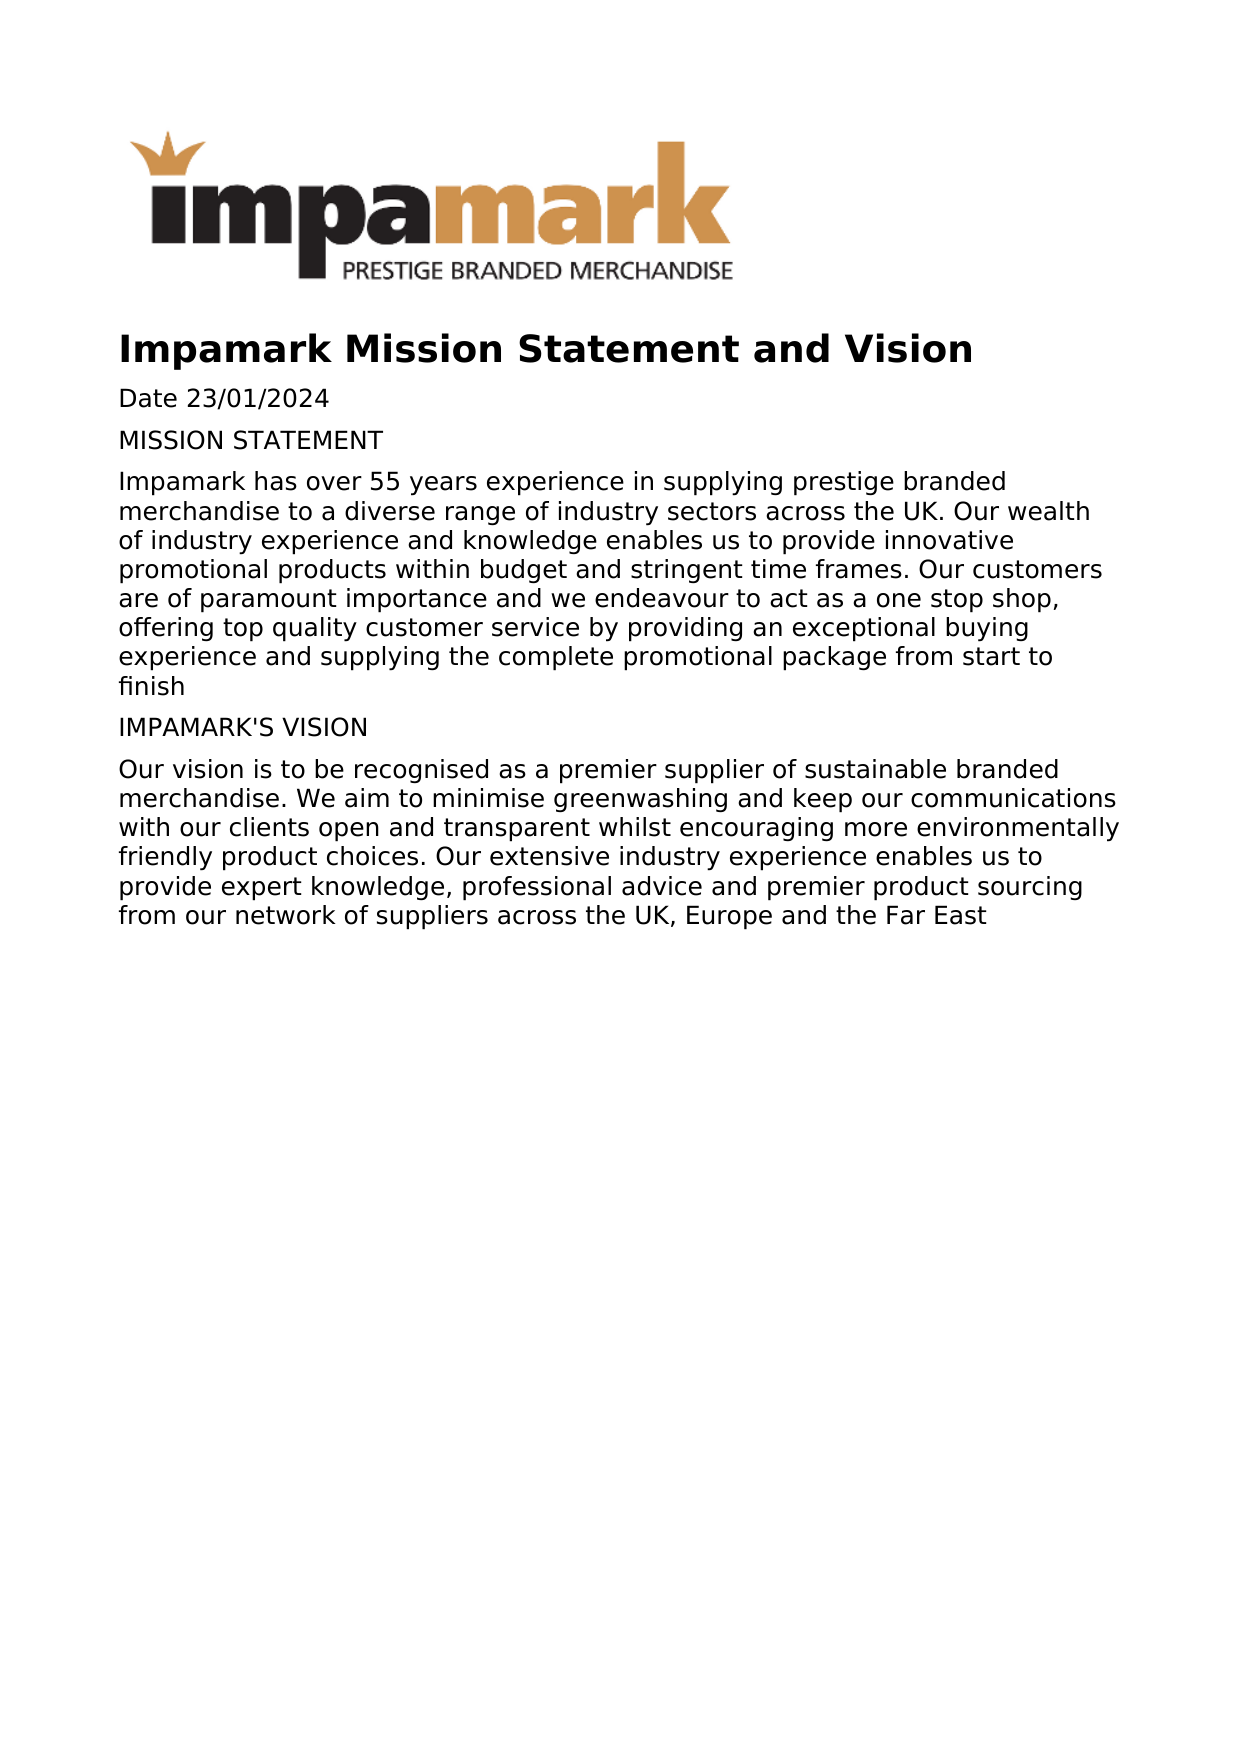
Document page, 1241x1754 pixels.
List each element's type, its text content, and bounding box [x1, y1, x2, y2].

text Date 23/01/2024 [118, 384, 1122, 413]
text MISSION STATEMENT [118, 426, 1122, 455]
text IMPAMARK'S VISION [118, 713, 1122, 743]
subtitle Impamark Mission Statement and Vision [118, 328, 1122, 372]
text Impamark has over 55 years experience in supplying prestige branded merchandise to a diverse range of industry sectors across the UK. Our wealth of industry experience and knowledge enables us to provide innovative promotional products within budget and stringent time frames. Our customers are of paramount importance and we endeavour to act as a one stop shop, offering top quality customer service by providing an exceptional buying experience and supplying the complete promotional package from start to finish [118, 468, 1122, 701]
picture [118, 118, 744, 291]
text Our vision is to be recognised as a premier supplier of sustainable branded merchandise. We aim to minimise greenwashing and keep our communications with our clients open and transparent whilst encouraging more environmentally friendly product choices. Our extensive industry experience enables us to provide expert knowledge, professional advice and premier product sourcing from our network of suppliers across the UK, Europe and the Far East [118, 755, 1122, 930]
